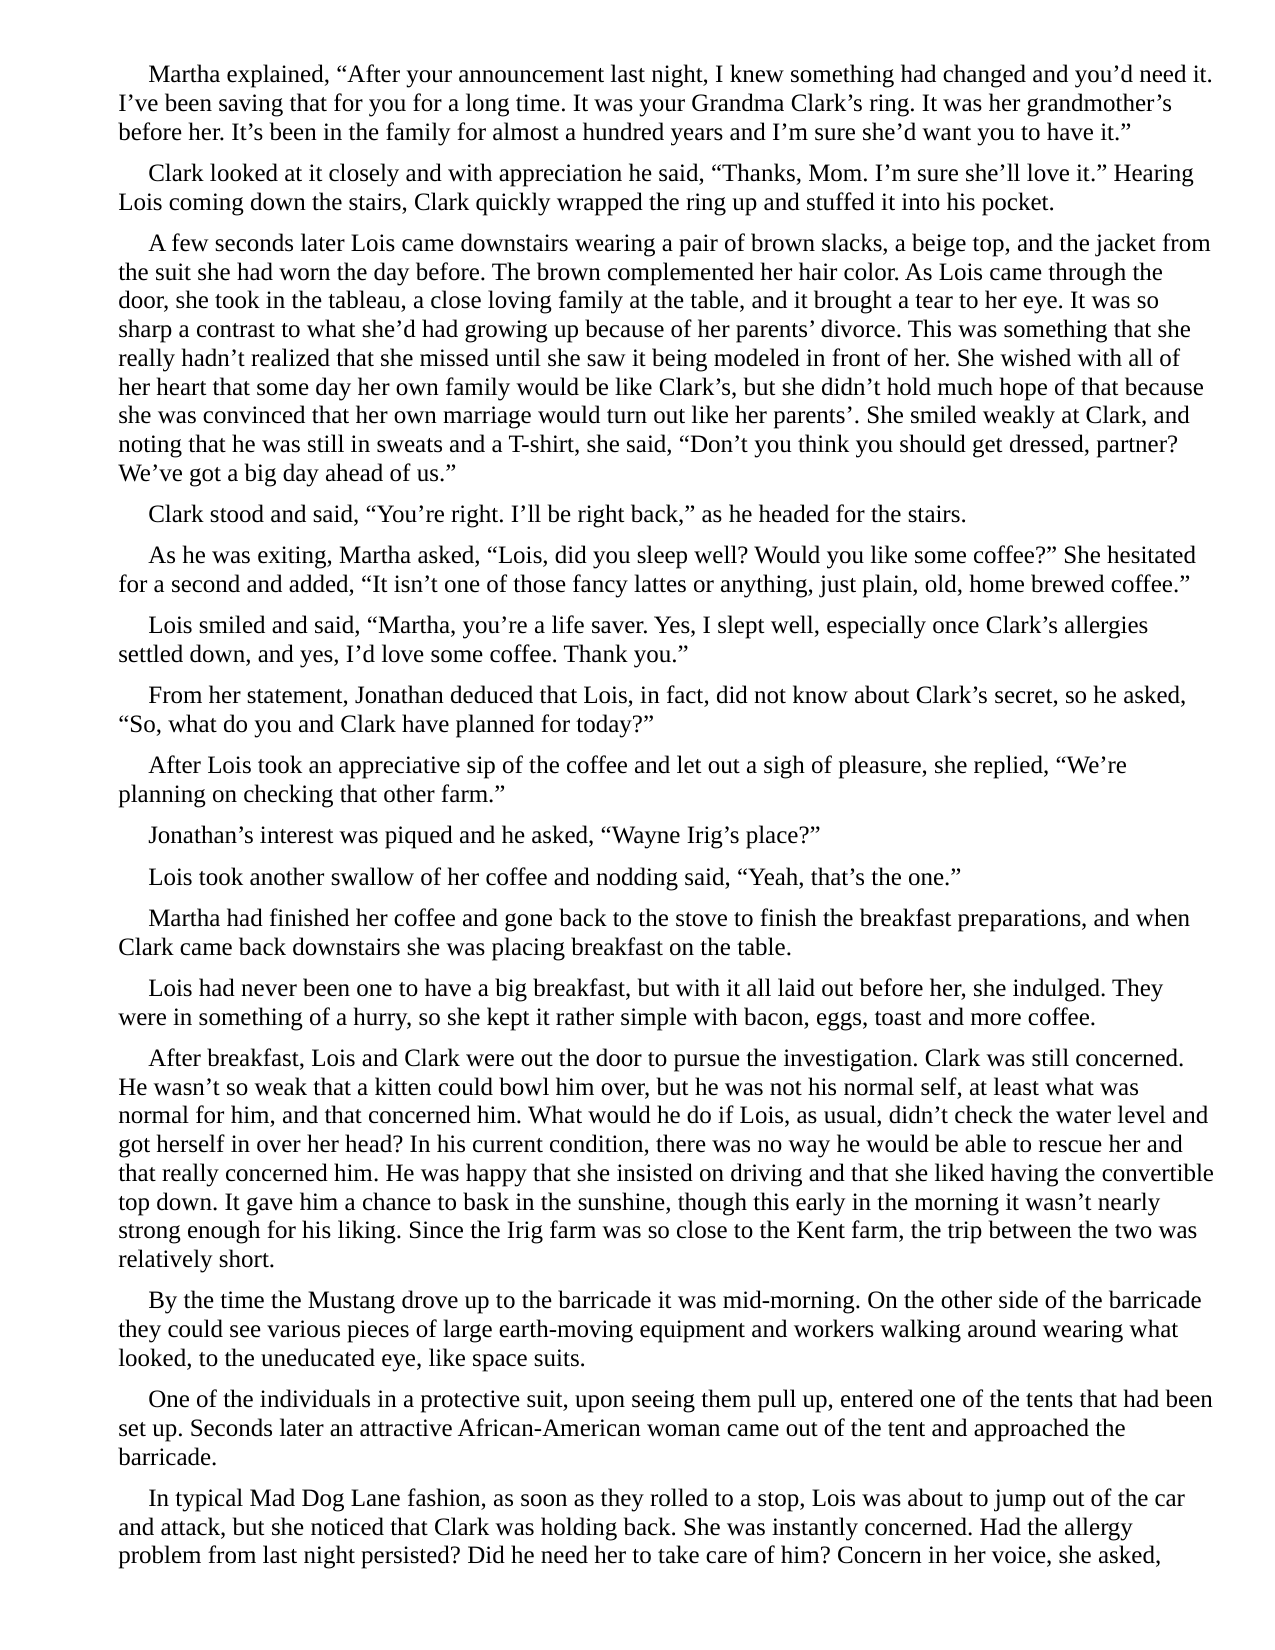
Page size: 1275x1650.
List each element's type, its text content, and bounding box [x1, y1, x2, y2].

text Lois had never been one to have a big breakfast, but with it all laid out before her, she indulged. They were in something of a hurry, so she kept it rather simple with bacon, eggs, toast and more coffee. [118, 973, 1216, 1030]
text By the time the Mustang drove up to the barricade it was mid-morning. On the other side of the barricade they could see various pieces of large earth-moving equipment and workers walking around wearing what looked, to the uneducated eye, like space suits. [118, 1285, 1216, 1372]
text In typical Mad Dog Lane fashion, as soon as they rolled to a stop, Lois was about to jump out of the car and attack, but she noticed that Clark was holding back. She was instantly concerned. Had the allergy problem from last night persisted? Did he need her to take care of him? Concern in her voice, she asked, [118, 1483, 1216, 1569]
text Martha explained, “After your announcement last night, I knew something had changed and you’d need it. I’ve been saving that for you for a long time. It was your Grandma Clark’s ring. It was her grandmother’s before her. It’s been in the family for almost a hundred years and I’m sure she’d want you to have it.” [118, 59, 1216, 145]
text Lois smiled and said, “Martha, you’re a life saver. Yes, I slept well, especially once Clark’s allergies settled down, and yes, I’d love some coffee. Thank you.” [118, 610, 1216, 668]
text As he was exiting, Martha asked, “Lois, did you sleep well? Would you like some coffee?” She hesitated for a second and added, “It isn’t one of those fancy lattes or anything, just plain, old, home brewed coffee.” [118, 540, 1216, 598]
text After Lois took an appreciative sip of the coffee and let out a sigh of pleasure, she replied, “We’re planning on checking that other farm.” [118, 750, 1216, 808]
text Clark stood and said, “You’re right. I’ll be right back,” as he headed for the stairs. [118, 499, 1216, 528]
text Lois took another swallow of her coffee and nodding said, “Yeah, that’s the one.” [118, 862, 1216, 890]
text One of the individuals in a protective suit, upon seeing them pull up, entered one of the tents that had been set up. Seconds later an attractive African-American woman came out of the tent and approached the barricade. [118, 1384, 1216, 1470]
text Martha had finished her coffee and gone back to the stove to finish the breakfast preparations, and when Clark came back downstairs she was placing breakfast on the table. [118, 903, 1216, 960]
text Clark looked at it closely and with appreciation he said, “Thanks, Mom. I’m sure she’ll love it.” Hearing Lois coming down the stairs, Clark quickly wrapped the ring up and stuffed it into his pocket. [118, 158, 1216, 215]
text A few seconds later Lois came downstairs wearing a pair of brown slacks, a beige top, and the jacket from the suit she had worn the day before. The brown complemented her hair color. As Lois came through the door, she took in the tableau, a close loving family at the table, and it brought a tear to her eye. It was so sharp a contrast to what she’d had growing up because of her parents’ divorce. This was something that she really hadn’t realized that she missed until she saw it being modeled in front of her. She wished with all of her heart that some day her own family would be like Clark’s, but she didn’t hold much hope of that because she was convinced that her own marriage would turn out like her parents’. She smiled weakly at Clark, and noting that he was still in sweats and a T-shirt, she said, “Don’t you think you should get dressed, partner? We’ve got a big day ahead of us.” [118, 228, 1216, 487]
text From her statement, Jonathan deduced that Lois, in fact, did not know about Clark’s secret, so he asked, “So, what do you and Clark have planned for today?” [118, 680, 1216, 738]
text After breakfast, Lois and Clark were out the door to pursue the investigation. Clark was still concerned. He wasn’t so weak that a kitten could bowl him over, but he was not his normal self, at least what was normal for him, and that concerned him. What would he do if Lois, as usual, didn’t check the water level and got herself in over her head? In his current condition, there was no way he would be able to rescue her and that really concerned him. He was happy that she insisted on driving and that she liked having the convertible top down. It gave him a chance to bask in the sunshine, though this early in the morning it wasn’t nearly strong enough for his liking. Since the Irig farm was so close to the Kent farm, the trip between the two was relatively short. [118, 1043, 1216, 1273]
text Jonathan’s interest was piqued and he asked, “Wayne Irig’s place?” [118, 820, 1216, 849]
